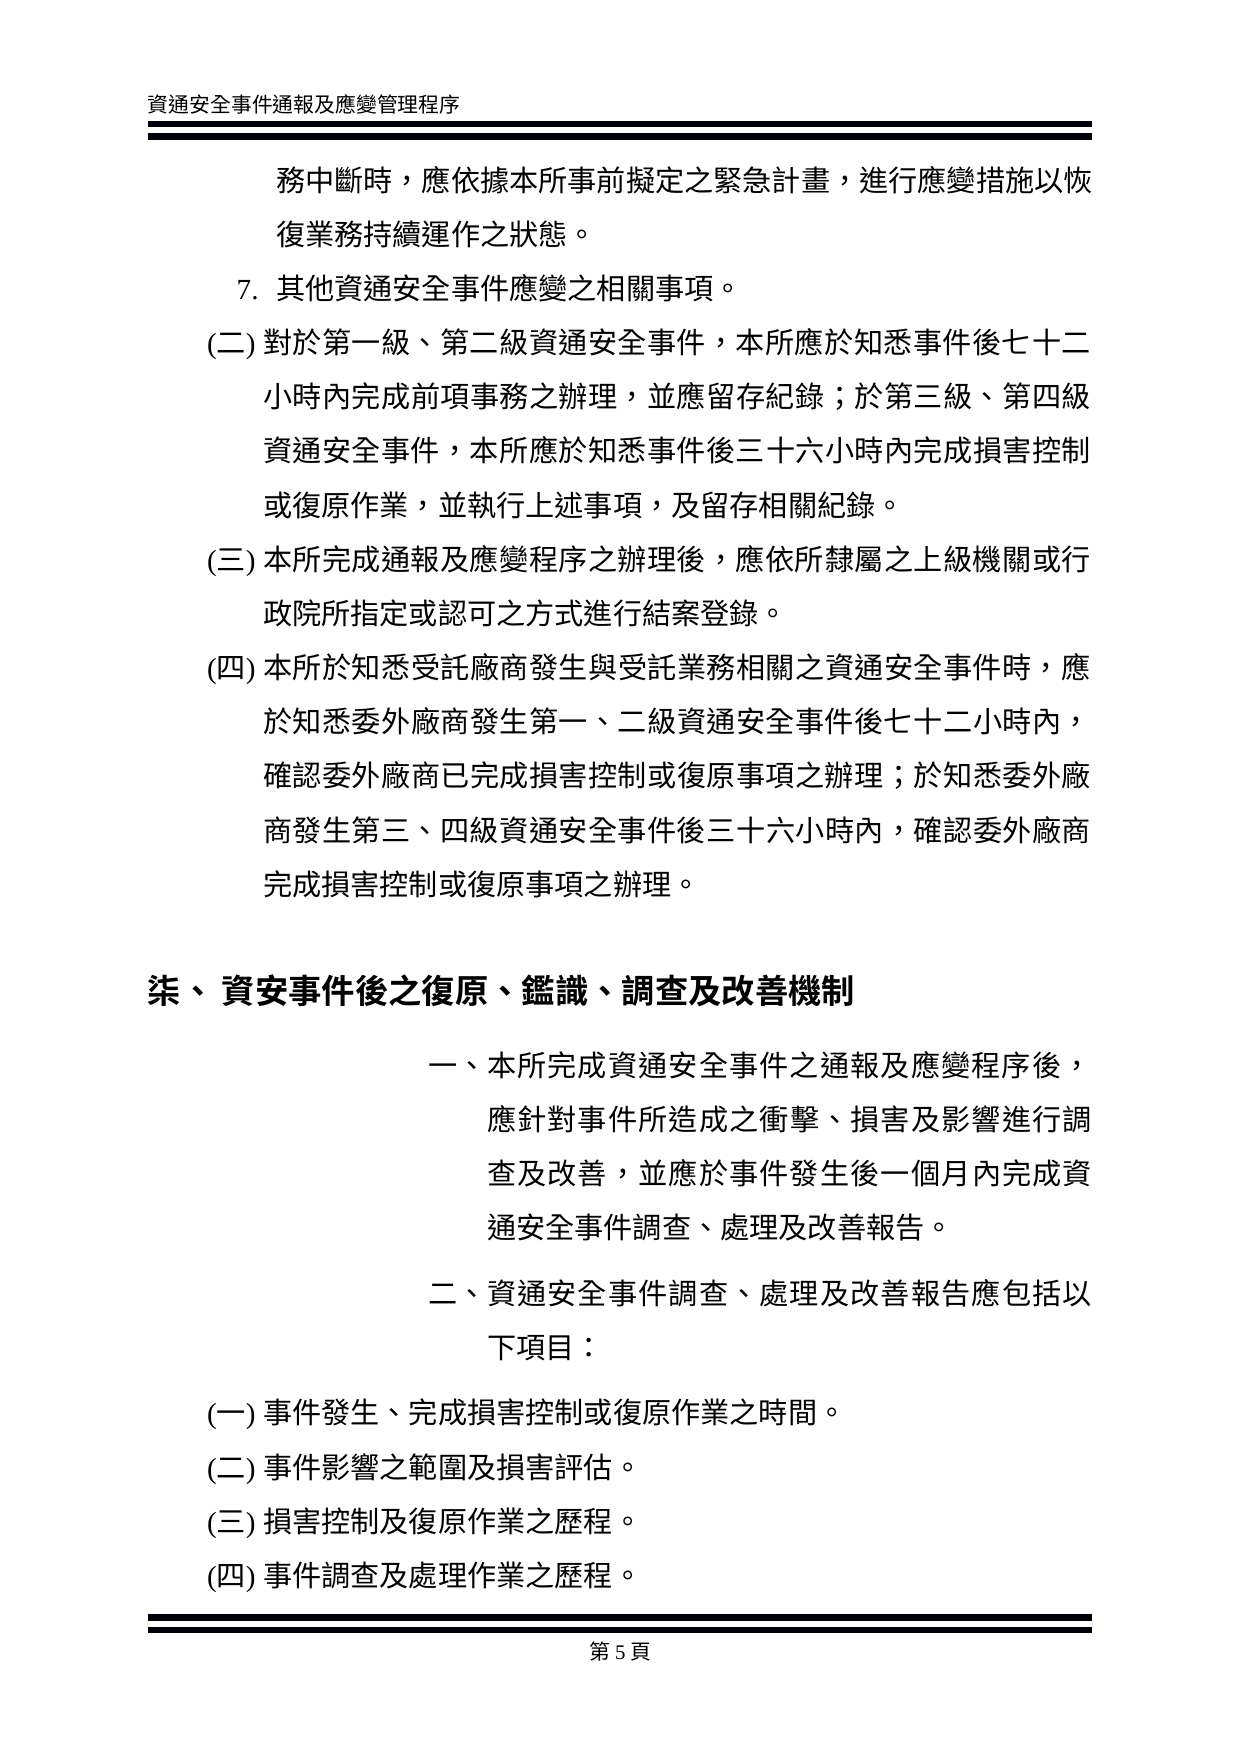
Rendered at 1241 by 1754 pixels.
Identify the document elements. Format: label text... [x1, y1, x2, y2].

subtitle 本所完成資通安全事件之通報及應變程序後，應針對事件所造成之衝擊、損害及影響進行調查及改善，並應於事件發生後一個月內完成資通安全事件調查、處理及改善報告。 [428, 1033, 1092, 1250]
subtitle 本所於知悉受託廠商發生與受託業務相關之資通安全事件時，應於知悉委外廠商發生第一、二級資通安全事件後七十二小時內，確認委外廠商已完成損害控制或復原事項之辦理；於知悉委外廠商發生第三、四級資通安全事件後三十六小時內，確認委外廠商完成損害控制或復原事項之辦理。 [207, 635, 1092, 906]
subtitle 本所完成通報及應變程序之辦理後，應依所隸屬之上級機關或行政院所指定或認可之方式進行結案登錄。 [207, 527, 1092, 635]
subtitle 資安事件後之復原、鑑識、調查及改善機制 [148, 960, 1092, 1014]
subtitle 事件調查及處理作業之歷程。 [207, 1543, 1092, 1597]
subtitle 事件影響之範圍及損害評估。 [207, 1435, 1092, 1489]
subtitle 務中斷時，應依據本所事前擬定之緊急計畫，進行應變措施以恢復業務持續運作之狀態。 [236, 148, 1092, 256]
subtitle 資通安全事件調查、處理及改善報告應包括以下項目： [428, 1261, 1092, 1369]
subtitle 對於第一級、第二級資通安全事件，本所應於知悉事件後七十二小時內完成前項事務之辦理，並應留存紀錄；於第三級、第四級資通安全事件，本所應於知悉事件後三十六小時內完成損害控制或復原作業，並執行上述事項，及留存相關紀錄。 [207, 310, 1092, 527]
subtitle 損害控制及復原作業之歷程。 [207, 1489, 1092, 1543]
subtitle 其他資通安全事件應變之相關事項。 [236, 256, 1092, 310]
subtitle 事件發生、完成損害控制或復原作業之時間。 [207, 1381, 1092, 1435]
